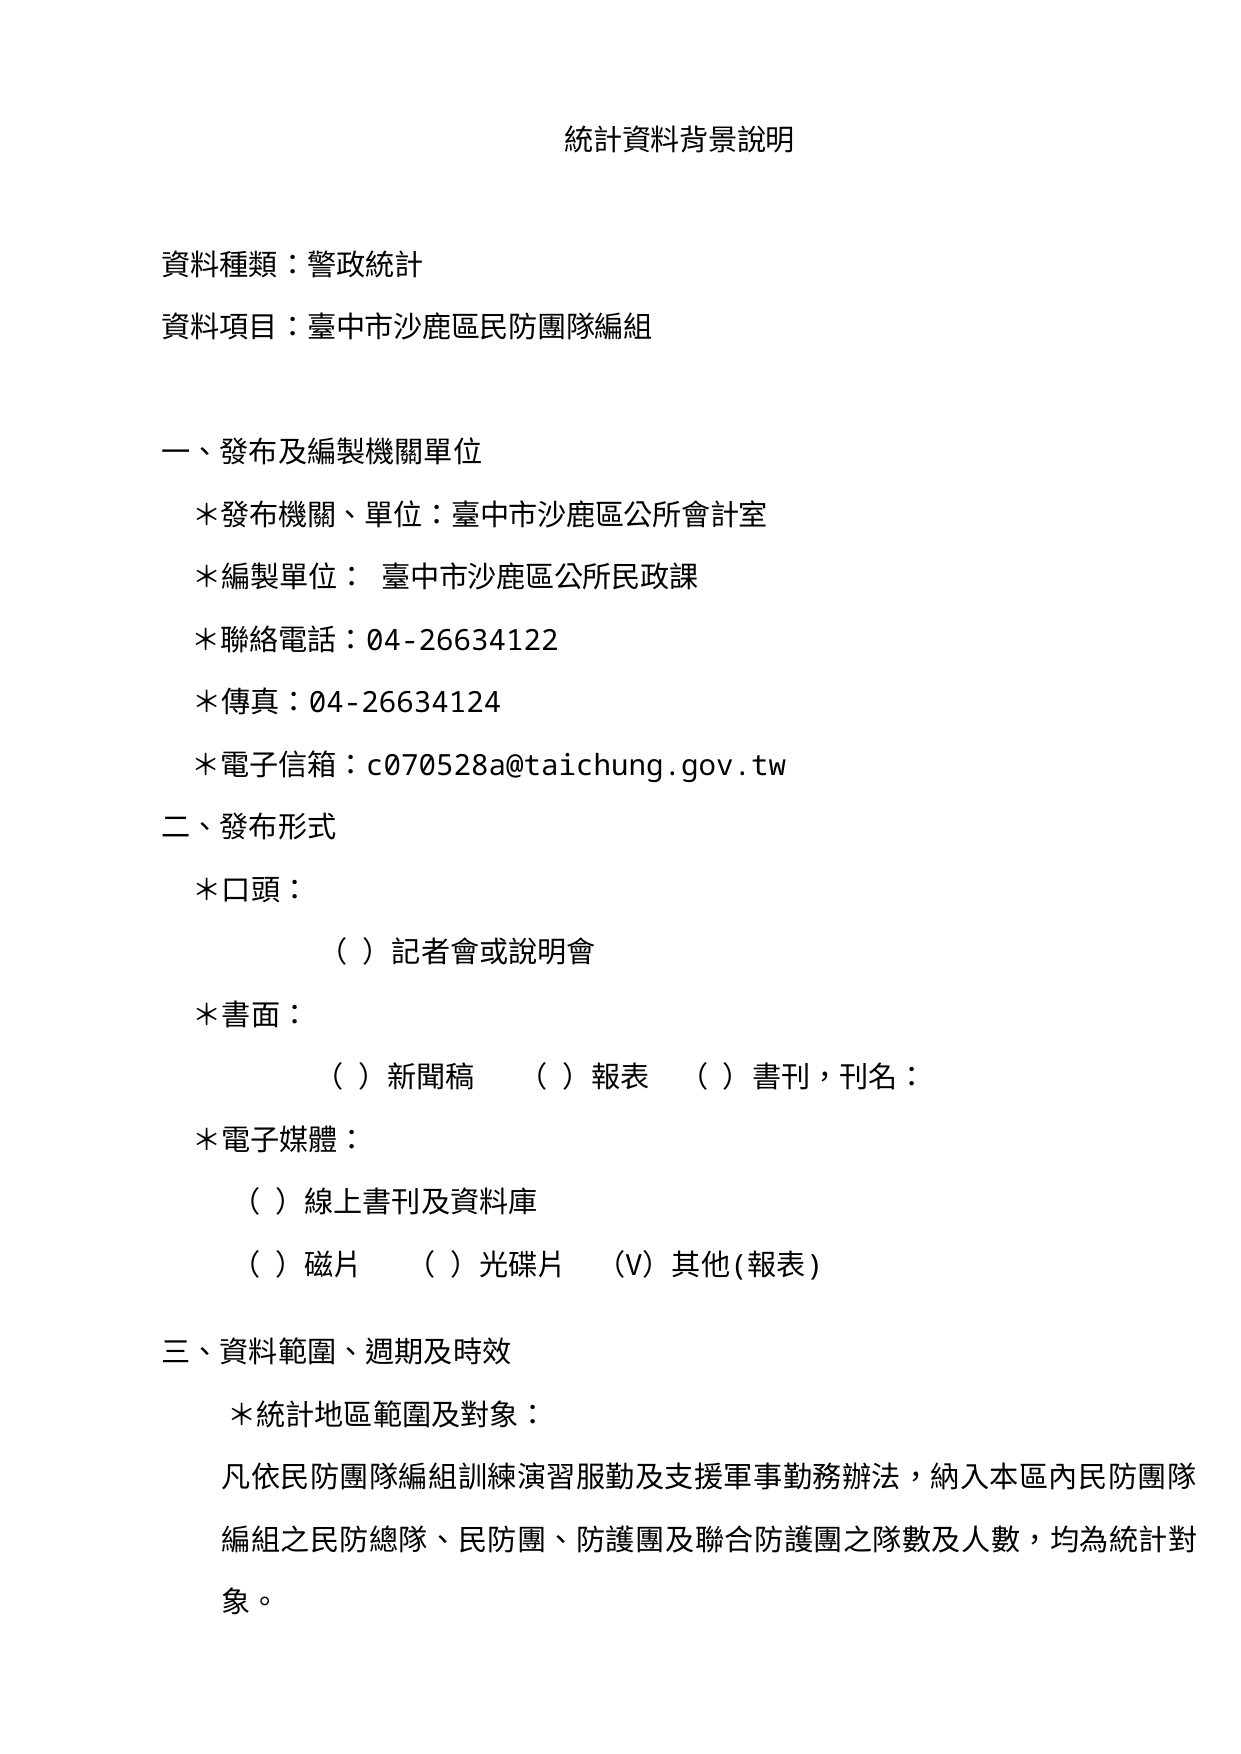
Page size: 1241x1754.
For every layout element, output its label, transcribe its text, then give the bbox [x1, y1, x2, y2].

table_header 統計資料背景說明 資料種類：警政統計 資料項目：臺中市沙鹿區民防團隊編組 一、發布及編製機關單位 ＊發布機關、單位：臺中市沙鹿區公所會計室 ＊編製單位： 臺中市沙鹿區公所民政課 ＊聯絡電話：04-26634122 ＊傳真：04-26634124 ＊電子信箱：c070528a@taichung.gov.tw 二、發布形式 口頭： （ ）記者會或說明會 書面： （ ）新聞稿 （ ）報表 （ ）書刊，刊名： ＊電子媒體： （ ）線上書刊及資料庫 （ ）磁片 （ ）光碟片 （V）其他(報表) 三、資料範圍、週期及時效 ＊統計地區範圍及對象： 凡依民防團隊編組訓練演習服勤及支援軍事勤務辦法，納入本區內民防團隊編組之民防總隊、民防團、防護團及聯合防護團之隊數及人數，均為統計對象。 [150, 96, 1209, 1621]
